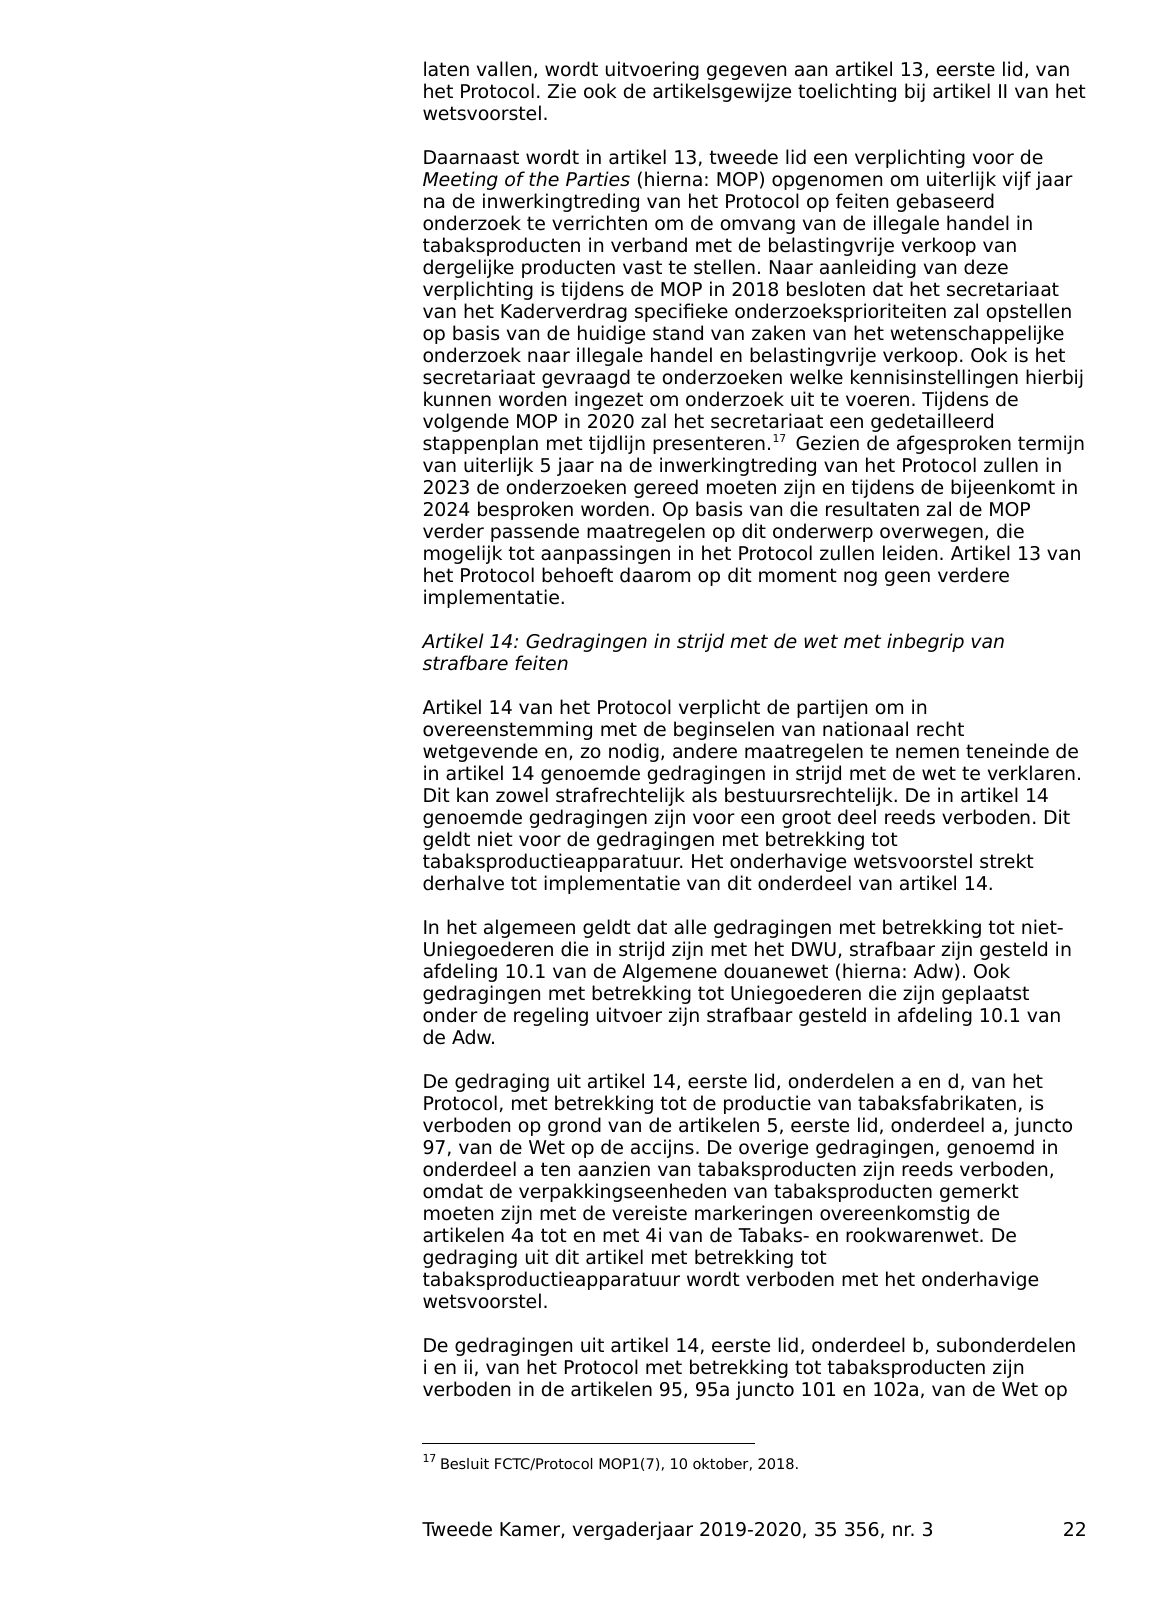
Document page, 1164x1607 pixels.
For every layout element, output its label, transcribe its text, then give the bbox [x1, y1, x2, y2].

text Besluit FCTC/Protocol MOP1(7), 10 oktober, 2018. [422, 1452, 1087, 1474]
text Daarnaast wordt in artikel 13, tweede lid een verplichting voor de Meeting of the Parties (hierna: MOP) opgenomen om uiterlijk vijf jaar na de inwerkingtreding van het Protocol op feiten gebaseerd onderzoek te verrichten om de omvang van de illegale handel in tabaksproducten in verband met de belastingvrije verkoop van dergelijke producten vast te stellen. Naar aanleiding van deze verplichting is tijdens de MOP in 2018 besloten dat het secretariaat van het Kaderverdrag specifieke onderzoeksprioriteiten zal opstellen op basis van de huidige stand van zaken van het wetenschappelijke onderzoek naar illegale handel en belastingvrije verkoop. Ook is het secretariaat gevraagd te onderzoeken welke kennisinstellingen hierbij kunnen worden ingezet om onderzoek uit te voeren. Tijdens de volgende MOP in 2020 zal het secretariaat een gedetailleerd stappenplan met tijdlijn presenteren. Gezien de afgesproken termijn van uiterlijk 5 jaar na de inwerkingtreding van het Protocol zullen in 2023 de onderzoeken gereed moeten zijn en tijdens de bijeenkomt in 2024 besproken worden. Op basis van die resultaten zal de MOP verder passende maatregelen op dit onderwerp overwegen, die mogelijk tot aanpassingen in het Protocol zullen leiden. Artikel 13 van het Protocol behoeft daarom op dit moment nog geen verdere implementatie. [422, 147, 1087, 609]
text De gedraging uit artikel 14, eerste lid, onderdelen a en d, van het Protocol, met betrekking tot de productie van tabaksfabrikaten, is verboden op grond van de artikelen 5, eerste lid, onderdeel a, juncto 97, van de Wet op de accijns. De overige gedragingen, genoemd in onderdeel a ten aanzien van tabaksproducten zijn reeds verboden, omdat de verpakkingseenheden van tabaksproducten gemerkt moeten zijn met de vereiste markeringen overeenkomstig de artikelen 4a tot en met 4i van de Tabaks- en rookwarenwet. De gedraging uit dit artikel met betrekking tot tabaksproductieapparatuur wordt verboden met het onderhavige wetsvoorstel. [422, 1071, 1087, 1313]
text laten vallen, wordt uitvoering gegeven aan artikel 13, eerste lid, van het Protocol. Zie ook de artikelsgewijze toelichting bij artikel II van het wetsvoorstel. [422, 59, 1087, 125]
text In het algemeen geldt dat alle gedragingen met betrekking tot niet-Uniegoederen die in strijd zijn met het DWU, strafbaar zijn gesteld in afdeling 10.1 van de Algemene douanewet (hierna: Adw). Ook gedragingen met betrekking tot Uniegoederen die zijn geplaatst onder de regeling uitvoer zijn strafbaar gesteld in afdeling 10.1 van de Adw. [422, 917, 1087, 1049]
subtitle Artikel 14: Gedragingen in strijd met de wet met inbegrip van strafbare feiten [422, 631, 1087, 675]
text Artikel 14 van het Protocol verplicht de partijen om in overeenstemming met de beginselen van nationaal recht wetgevende en, zo nodig, andere maatregelen te nemen teneinde de in artikel 14 genoemde gedragingen in strijd met de wet te verklaren. Dit kan zowel strafrechtelijk als bestuursrechtelijk. De in artikel 14 genoemde gedragingen zijn voor een groot deel reeds verboden. Dit geldt niet voor de gedragingen met betrekking tot tabaksproductieapparatuur. Het onderhavige wetsvoorstel strekt derhalve tot implementatie van dit onderdeel van artikel 14. [422, 697, 1087, 895]
text De gedragingen uit artikel 14, eerste lid, onderdeel b, subonderdelen i en ii, van het Protocol met betrekking tot tabaksproducten zijn verboden in de artikelen 95, 95a juncto 101 en 102a, van de Wet op [422, 1335, 1087, 1401]
